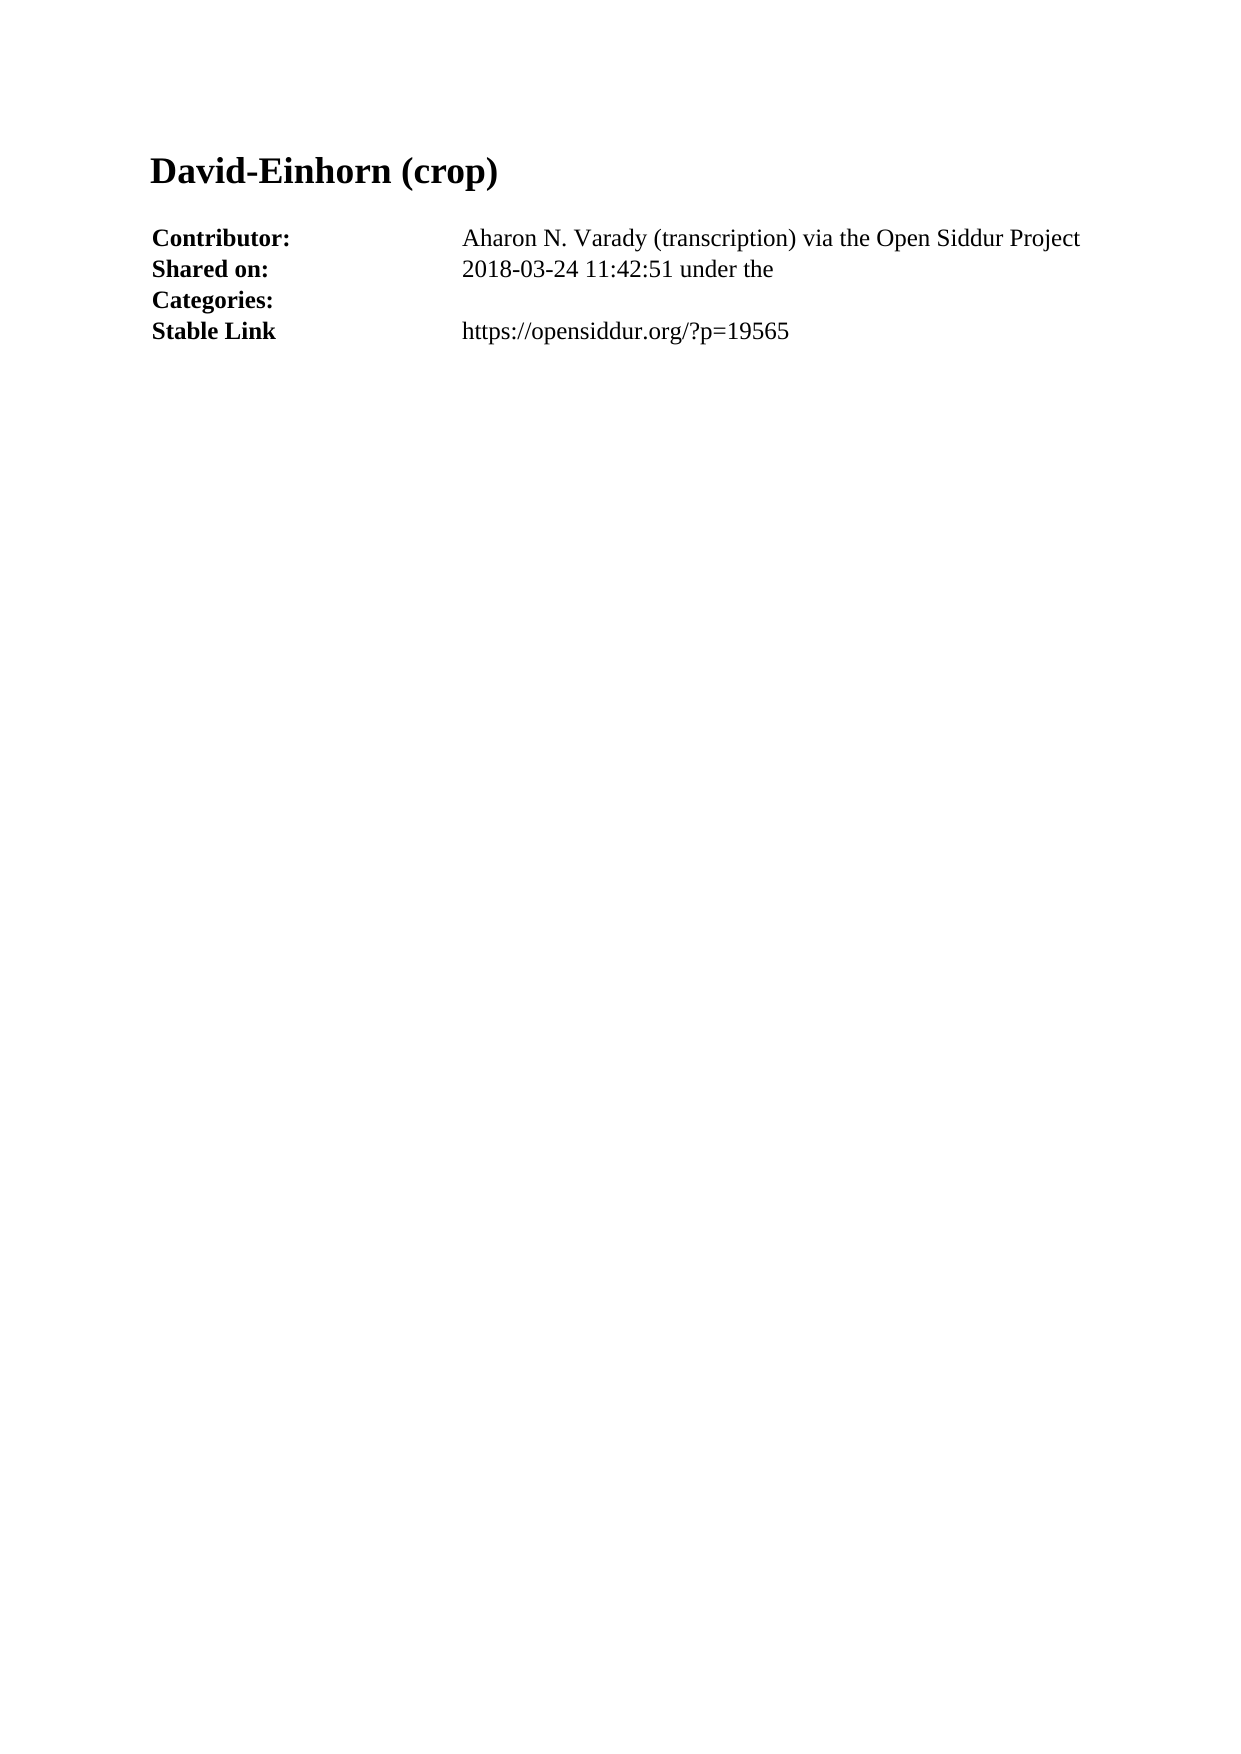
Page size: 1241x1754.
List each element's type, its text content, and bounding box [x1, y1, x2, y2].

table_header Contributor: [150, 223, 460, 253]
table_cell [460, 284, 1090, 315]
table_cell Stable Link [150, 315, 460, 346]
table_cell Shared on: [150, 254, 460, 284]
subtitle David-Einhorn (crop) [150, 150, 1090, 192]
table_cell 2018-03-24 11:42:51 under the [460, 254, 1090, 284]
table_cell https://opensiddur.org/?p=19565 [460, 315, 1090, 346]
table_header Aharon N. Varady (transcription) via the Open Siddur Project [460, 223, 1090, 253]
table_cell Categories: [150, 284, 460, 315]
